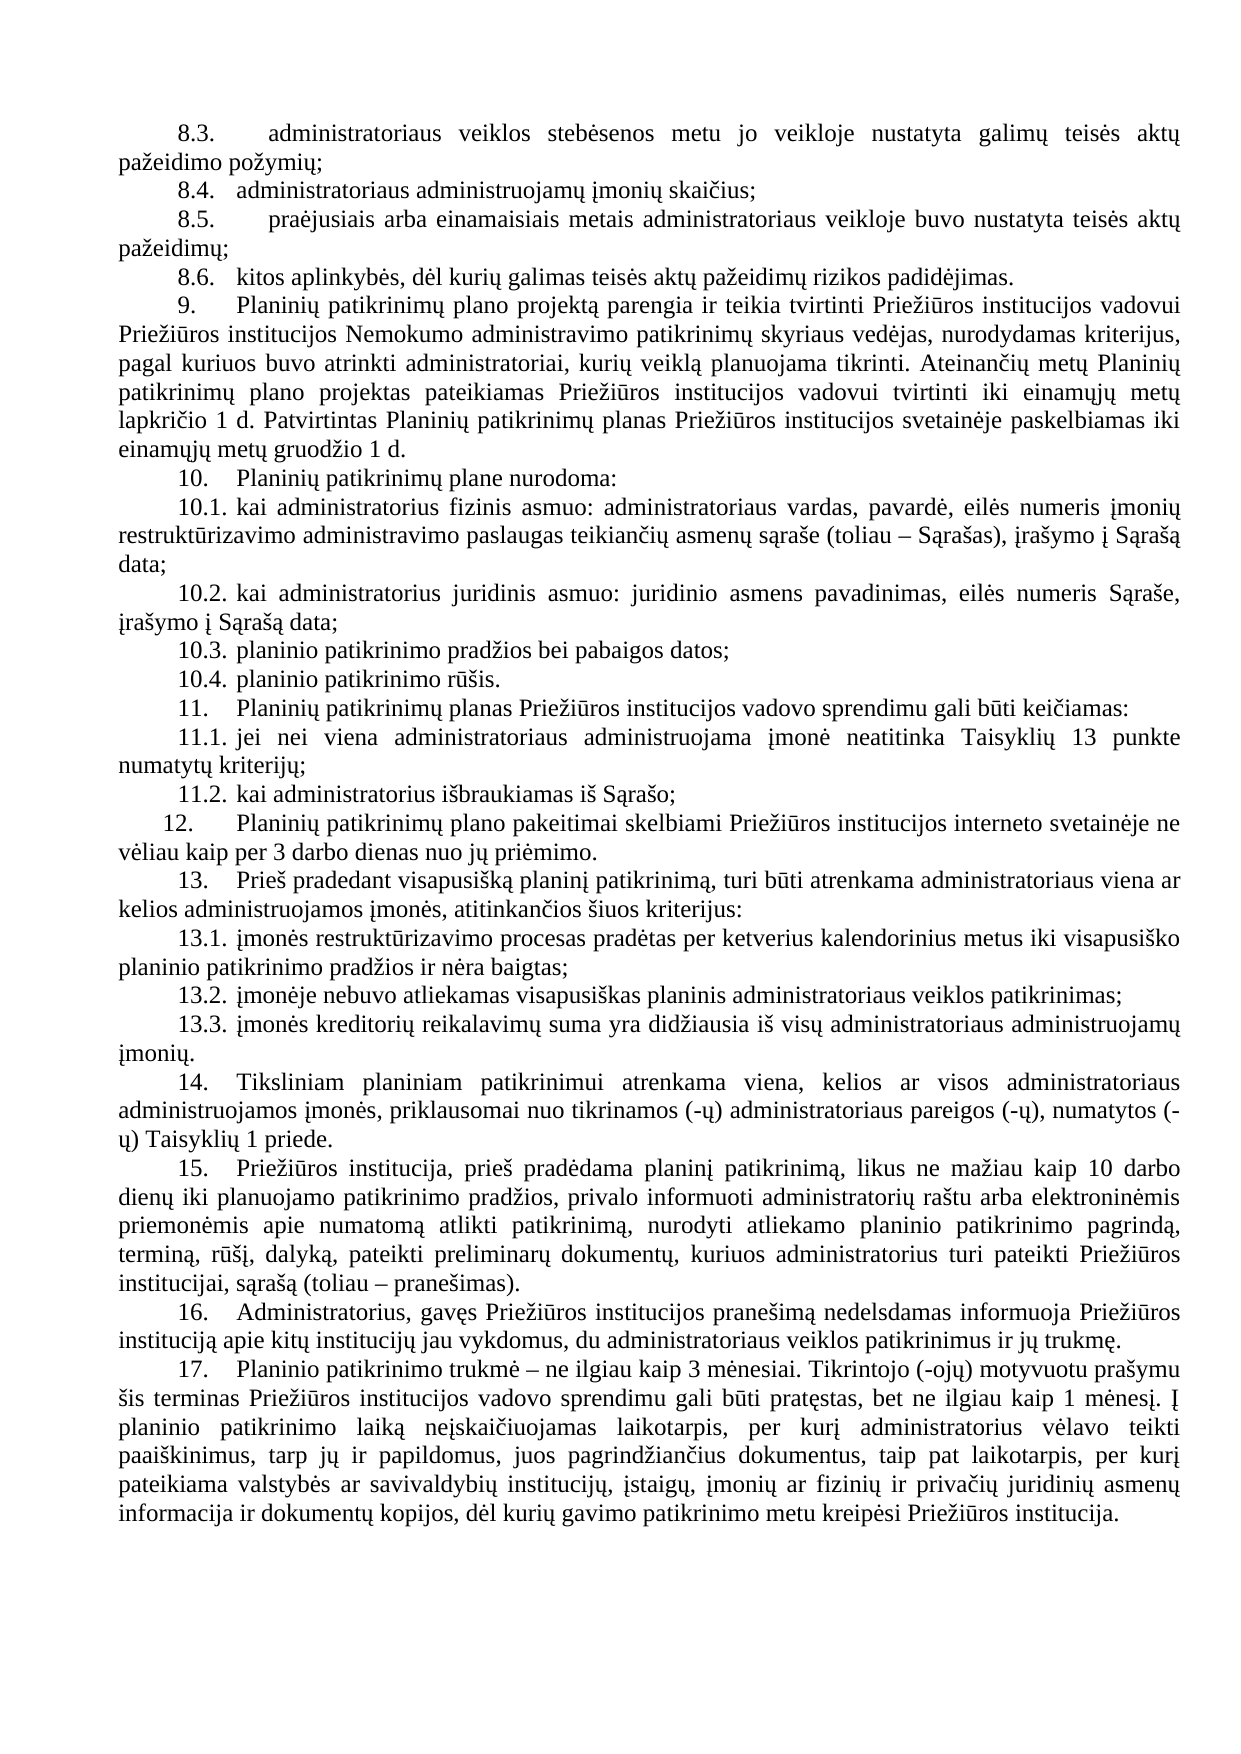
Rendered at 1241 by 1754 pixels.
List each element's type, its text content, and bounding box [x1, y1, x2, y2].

text 13.3. įmonės kreditorių reikalavimų suma yra didžiausia iš visų administratoriaus administruojamų įmonių. [118, 1009, 1181, 1067]
text 11.1. jei nei viena administratoriaus administruojama įmonė neatitinka Taisyklių 13 punkte numatytų kriterijų; [118, 722, 1181, 779]
text 16. Administratorius, gavęs Priežiūros institucijos pranešimą nedelsdamas informuoja Priežiūros instituciją apie kitų institucijų jau vykdomus, du administratoriaus veiklos patikrinimus ir jų trukmę. [118, 1297, 1181, 1354]
text 17. Planinio patikrinimo trukmė – ne ilgiau kaip 3 mėnesiai. Tikrintojo (-ojų) motyvuotu prašymu šis terminas Priežiūros institucijos vadovo sprendimu gali būti pratęstas, bet ne ilgiau kaip 1 mėnesį. Į planinio patikrinimo laiką neįskaičiuojamas laikotarpis, per kurį administratorius vėlavo teikti paaiškinimus, tarp jų ir papildomus, juos pagrindžiančius dokumentus, taip pat laikotarpis, per kurį pateikiama valstybės ar savivaldybių institucijų, įstaigų, įmonių ar fizinių ir privačių juridinių asmenų informacija ir dokumentų kopijos, dėl kurių gavimo patikrinimo metu kreipėsi Priežiūros institucija. [118, 1354, 1181, 1527]
text 8.3. administratoriaus veiklos stebėsenos metu jo veikloje nustatyta galimų teisės aktų pažeidimo požymių; [118, 118, 1181, 176]
text 13.1. įmonės restruktūrizavimo procesas pradėtas per ketverius kalendorinius metus iki visapusiško planinio patikrinimo pradžios ir nėra baigtas; [118, 923, 1181, 981]
text 8.6. kitos aplinkybės, dėl kurių galimas teisės aktų pažeidimų rizikos padidėjimas. [118, 262, 1181, 291]
text 10. Planinių patikrinimų plane nurodoma: [118, 463, 1181, 492]
text 9. Planinių patikrinimų plano projektą parengia ir teikia tvirtinti Priežiūros institucijos vadovui Priežiūros institucijos Nemokumo administravimo patikrinimų skyriaus vedėjas, nurodydamas kriterijus, pagal kuriuos buvo atrinkti administratoriai, kurių veiklą planuojama tikrinti. Ateinančių metų Planinių patikrinimų plano projektas pateikiamas Priežiūros institucijos vadovui tvirtinti iki einamųjų metų lapkričio 1 d. Patvirtintas Planinių patikrinimų planas Priežiūros institucijos svetainėje paskelbiamas iki einamųjų metų gruodžio 1 d. [118, 291, 1181, 463]
text 10.3. planinio patikrinimo pradžios bei pabaigos datos; [103, 636, 1181, 664]
text 14. Tiksliniam planiniam patikrinimui atrenkama viena, kelios ar visos administratoriaus administruojamos įmonės, priklausomai nuo tikrinamos (-ų) administratoriaus pareigos (-ų), numatytos (-ų) Taisyklių 1 priede. [118, 1067, 1181, 1153]
text 8.4. administratoriaus administruojamų įmonių skaičius; [118, 176, 1181, 204]
text 11.2. kai administratorius išbraukiamas iš Sąrašo; [118, 779, 1181, 808]
text 10.2. kai administratorius juridinis asmuo: juridinio asmens pavadinimas, eilės numeris Sąraše, įrašymo į Sąrašą data; [118, 578, 1181, 636]
text 12. Planinių patikrinimų plano pakeitimai skelbiami Priežiūros institucijos interneto svetainėje ne vėliau kaip per 3 darbo dienas nuo jų priėmimo. [118, 808, 1181, 866]
text 13.2. įmonėje nebuvo atliekamas visapusiškas planinis administratoriaus veiklos patikrinimas; [118, 981, 1181, 1009]
text 11. Planinių patikrinimų planas Priežiūros institucijos vadovo sprendimu gali būti keičiamas: [118, 693, 1181, 722]
text 8.5. praėjusiais arba einamaisiais metais administratoriaus veikloje buvo nustatyta teisės aktų pažeidimų; [118, 204, 1181, 262]
text 15. Priežiūros institucija, prieš pradėdama planinį patikrinimą, likus ne mažiau kaip 10 darbo dienų iki planuojamo patikrinimo pradžios, privalo informuoti administratorių raštu arba elektroninėmis priemonėmis apie numatomą atlikti patikrinimą, nurodyti atliekamo planinio patikrinimo pagrindą, terminą, rūšį, dalyką, pateikti preliminarų dokumentų, kuriuos administratorius turi pateikti Priežiūros institucijai, sąrašą (toliau – pranešimas). [118, 1153, 1181, 1297]
text 13. Prieš pradedant visapusišką planinį patikrinimą, turi būti atrenkama administratoriaus viena ar kelios administruojamos įmonės, atitinkančios šiuos kriterijus: [118, 866, 1181, 923]
text 10.1. kai administratorius fizinis asmuo: administratoriaus vardas, pavardė, eilės numeris įmonių restruktūrizavimo administravimo paslaugas teikiančių asmenų sąraše (toliau – Sąrašas), įrašymo į Sąrašą data; [118, 492, 1181, 578]
text 10.4. planinio patikrinimo rūšis. [103, 664, 1181, 693]
